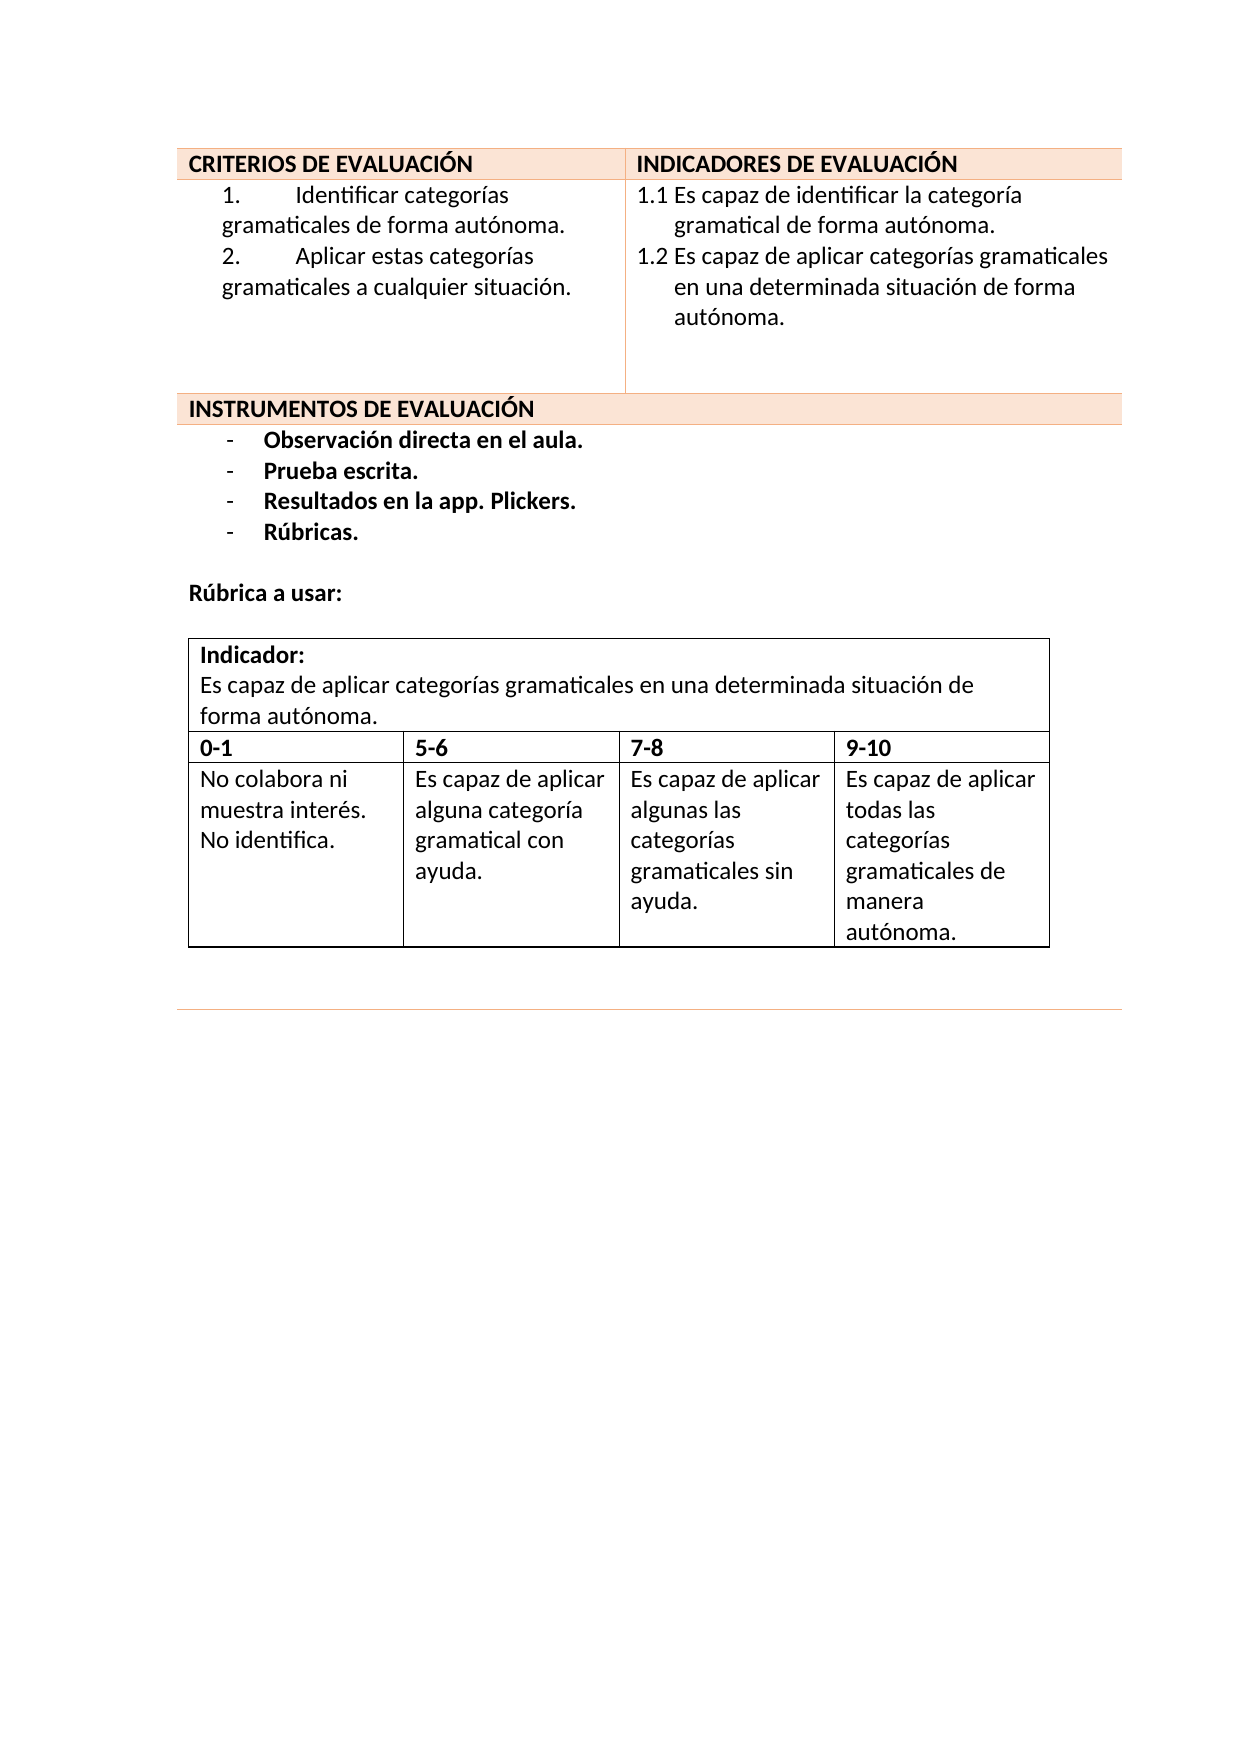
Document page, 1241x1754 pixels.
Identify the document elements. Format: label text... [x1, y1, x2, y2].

table_cell Es capaz de aplicar alguna categoría gramatical con ayuda. [404, 763, 619, 946]
table_cell Es capaz de aplicar todas las categorías gramaticales de manera autónoma. [835, 763, 1049, 946]
table_cell 9-10 [835, 732, 1049, 762]
table_cell 5-6 [404, 732, 619, 762]
table_cell INSTRUMENTOS DE EVALUACIÓN [177, 394, 1122, 424]
table_cell Observación directa en el aula. Prueba escrita. Resultados en la app. Plickers. Rúbricas. Rúbrica a usar: [177, 425, 1122, 1008]
table_cell Identificar categorías gramaticales de forma autónoma. Aplicar estas categorías gramaticales a cualquier situación. [177, 180, 625, 393]
table_cell INDICADORES DE EVALUACIÓN [626, 149, 1122, 179]
table_cell 0-1 [189, 732, 403, 762]
table_cell CRITERIOS DE EVALUACIÓN [177, 149, 625, 179]
table_cell Es capaz de identificar la categoría gramatical de forma autónoma. Es capaz de aplicar categorías gramaticales en una determinada situación de forma autónoma. [626, 180, 1122, 393]
table_cell No colabora ni muestra interés. No identifica. [189, 763, 403, 946]
table_header Indicador: Es capaz de aplicar categorías gramaticales en una determinada situación de forma autónoma. [189, 639, 1049, 731]
table_cell 7-8 [620, 732, 834, 762]
table_cell Es capaz de aplicar algunas las categorías gramaticales sin ayuda. [620, 763, 834, 946]
